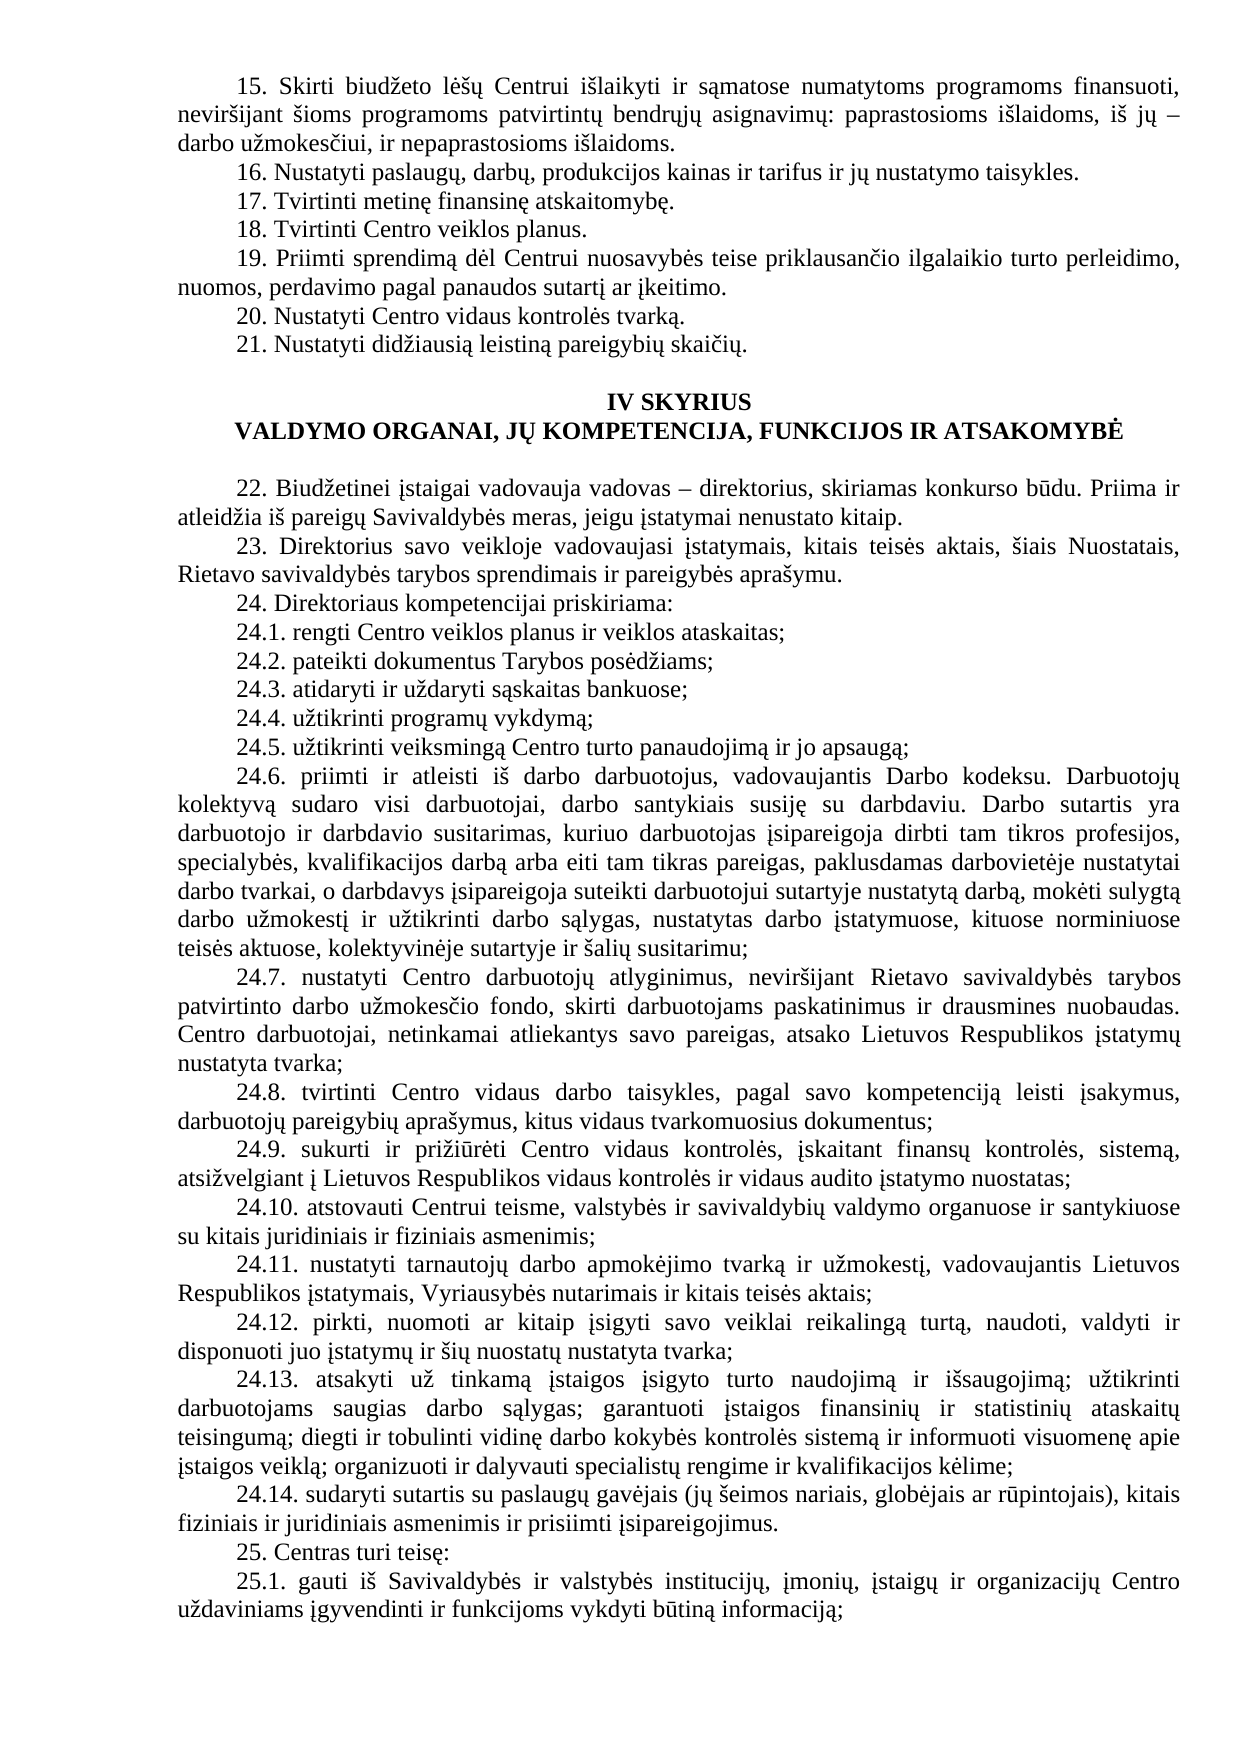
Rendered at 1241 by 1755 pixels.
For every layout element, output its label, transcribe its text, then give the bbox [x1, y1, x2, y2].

text 22. Biudžetinei įstaigai vadovauja vadovas – direktorius, skiriamas konkurso būdu. Priima ir atleidžia iš pareigų Savivaldybės meras, jeigu įstatymai nenustato kitaip. [177, 473, 1181, 531]
text 20. Nustatyti Centro vidaus kontrolės tvarką. [177, 301, 1181, 329]
text 24.12. pirkti, nuomoti ar kitaip įsigyti savo veiklai reikalingą turtą, naudoti, valdyti ir disponuoti juo įstatymų ir šių nuostatų nustatyta tvarka; [177, 1307, 1181, 1364]
text IV SKYRIUS [177, 387, 1181, 416]
text 21. Nustatyti didžiausią leistiną pareigybių skaičių. [177, 329, 1181, 358]
text 24.5. užtikrinti veiksmingą Centro turto panaudojimą ir jo apsaugą; [177, 732, 1181, 761]
text 24.14. sudaryti sutartis su paslaugų gavėjais (jų šeimos nariais, globėjais ar rūpintojais), kitais fiziniais ir juridiniais asmenimis ir prisiimti įsipareigojimus. [177, 1479, 1181, 1537]
text 24.4. užtikrinti programų vykdymą; [177, 703, 1181, 732]
text 25.1. gauti iš Savivaldybės ir valstybės institucijų, įmonių, įstaigų ir organizacijų Centro uždaviniams įgyvendinti ir funkcijoms vykdyti būtiną informaciją; [177, 1566, 1181, 1623]
text 24.6. priimti ir atleisti iš darbo darbuotojus, vadovaujantis Darbo kodeksu. Darbuotojų kolektyvą sudaro visi darbuotojai, darbo santykiais susiję su darbdaviu. Darbo sutartis yra darbuotojo ir darbdavio susitarimas, kuriuo darbuotojas įsipareigoja dirbti tam tikros profesijos, specialybės, kvalifikacijos darbą arba eiti tam tikras pareigas, paklusdamas darbovietėje nustatytai darbo tvarkai, o darbdavys įsipareigoja suteikti darbuotojui sutartyje nustatytą darbą, mokėti sulygtą darbo užmokestį ir užtikrinti darbo sąlygas, nustatytas darbo įstatymuose, kituose norminiuose teisės aktuose, kolektyvinėje sutartyje ir šalių susitarimu; [177, 761, 1181, 962]
text 23. Direktorius savo veikloje vadovaujasi įstatymais, kitais teisės aktais, šiais Nuostatais, Rietavo savivaldybės tarybos sprendimais ir pareigybės aprašymu. [177, 531, 1181, 588]
text 24.10. atstovauti Centrui teisme, valstybės ir savivaldybių valdymo organuose ir santykiuose su kitais juridiniais ir fiziniais asmenimis; [177, 1192, 1181, 1249]
text 18. Tvirtinti Centro veiklos planus. [177, 214, 1181, 243]
text 24.7. nustatyti Centro darbuotojų atlyginimus, neviršijant Rietavo savivaldybės tarybos patvirtinto darbo užmokesčio fondo, skirti darbuotojams paskatinimus ir drausmines nuobaudas. Centro darbuotojai, netinkamai atliekantys savo pareigas, atsako Lietuvos Respublikos įstatymų nustatyta tvarka; [177, 962, 1181, 1077]
text 17. Tvirtinti metinę finansinę atskaitomybę. [177, 186, 1181, 214]
text 16. Nustatyti paslaugų, darbų, produkcijos kainas ir tarifus ir jų nustatymo taisykles. [177, 157, 1181, 186]
text VALDYMO ORGANAI, JŲ KOMPETENCIJA, FUNKCIJOS IR ATSAKOMYBĖ [177, 416, 1181, 444]
text 19. Priimti sprendimą dėl Centrui nuosavybės teise priklausančio ilgalaikio turto perleidimo, nuomos, perdavimo pagal panaudos sutartį ar įkeitimo. [177, 243, 1181, 301]
text 24.1. rengti Centro veiklos planus ir veiklos ataskaitas; [177, 617, 1181, 646]
text 24.2. pateikti dokumentus Tarybos posėdžiams; [177, 646, 1181, 674]
text 15. Skirti biudžeto lėšų Centrui išlaikyti ir sąmatose numatytoms programoms finansuoti, neviršijant šioms programoms patvirtintų bendrųjų asignavimų: paprastosioms išlaidoms, iš jų – darbo užmokesčiui, ir nepaprastosioms išlaidoms. [177, 71, 1181, 157]
text 24.3. atidaryti ir uždaryti sąskaitas bankuose; [177, 674, 1181, 703]
text 24.11. nustatyti tarnautojų darbo apmokėjimo tvarką ir užmokestį, vadovaujantis Lietuvos Respublikos įstatymais, Vyriausybės nutarimais ir kitais teisės aktais; [177, 1249, 1181, 1307]
text 24. Direktoriaus kompetencijai priskiriama: [177, 588, 1181, 617]
text 24.8. tvirtinti Centro vidaus darbo taisykles, pagal savo kompetenciją leisti įsakymus, darbuotojų pareigybių aprašymus, kitus vidaus tvarkomuosius dokumentus; [177, 1077, 1181, 1134]
text 24.13. atsakyti už tinkamą įstaigos įsigyto turto naudojimą ir išsaugojimą; užtikrinti darbuotojams saugias darbo sąlygas; garantuoti įstaigos finansinių ir statistinių ataskaitų teisingumą; diegti ir tobulinti vidinę darbo kokybės kontrolės sistemą ir informuoti visuomenę apie įstaigos veiklą; organizuoti ir dalyvauti specialistų rengime ir kvalifikacijos kėlime; [177, 1364, 1181, 1479]
text 24.9. sukurti ir prižiūrėti Centro vidaus kontrolės, įskaitant finansų kontrolės, sistemą, atsižvelgiant į Lietuvos Respublikos vidaus kontrolės ir vidaus audito įstatymo nuostatas; [177, 1134, 1181, 1192]
text 25. Centras turi teisę: [177, 1537, 1181, 1566]
